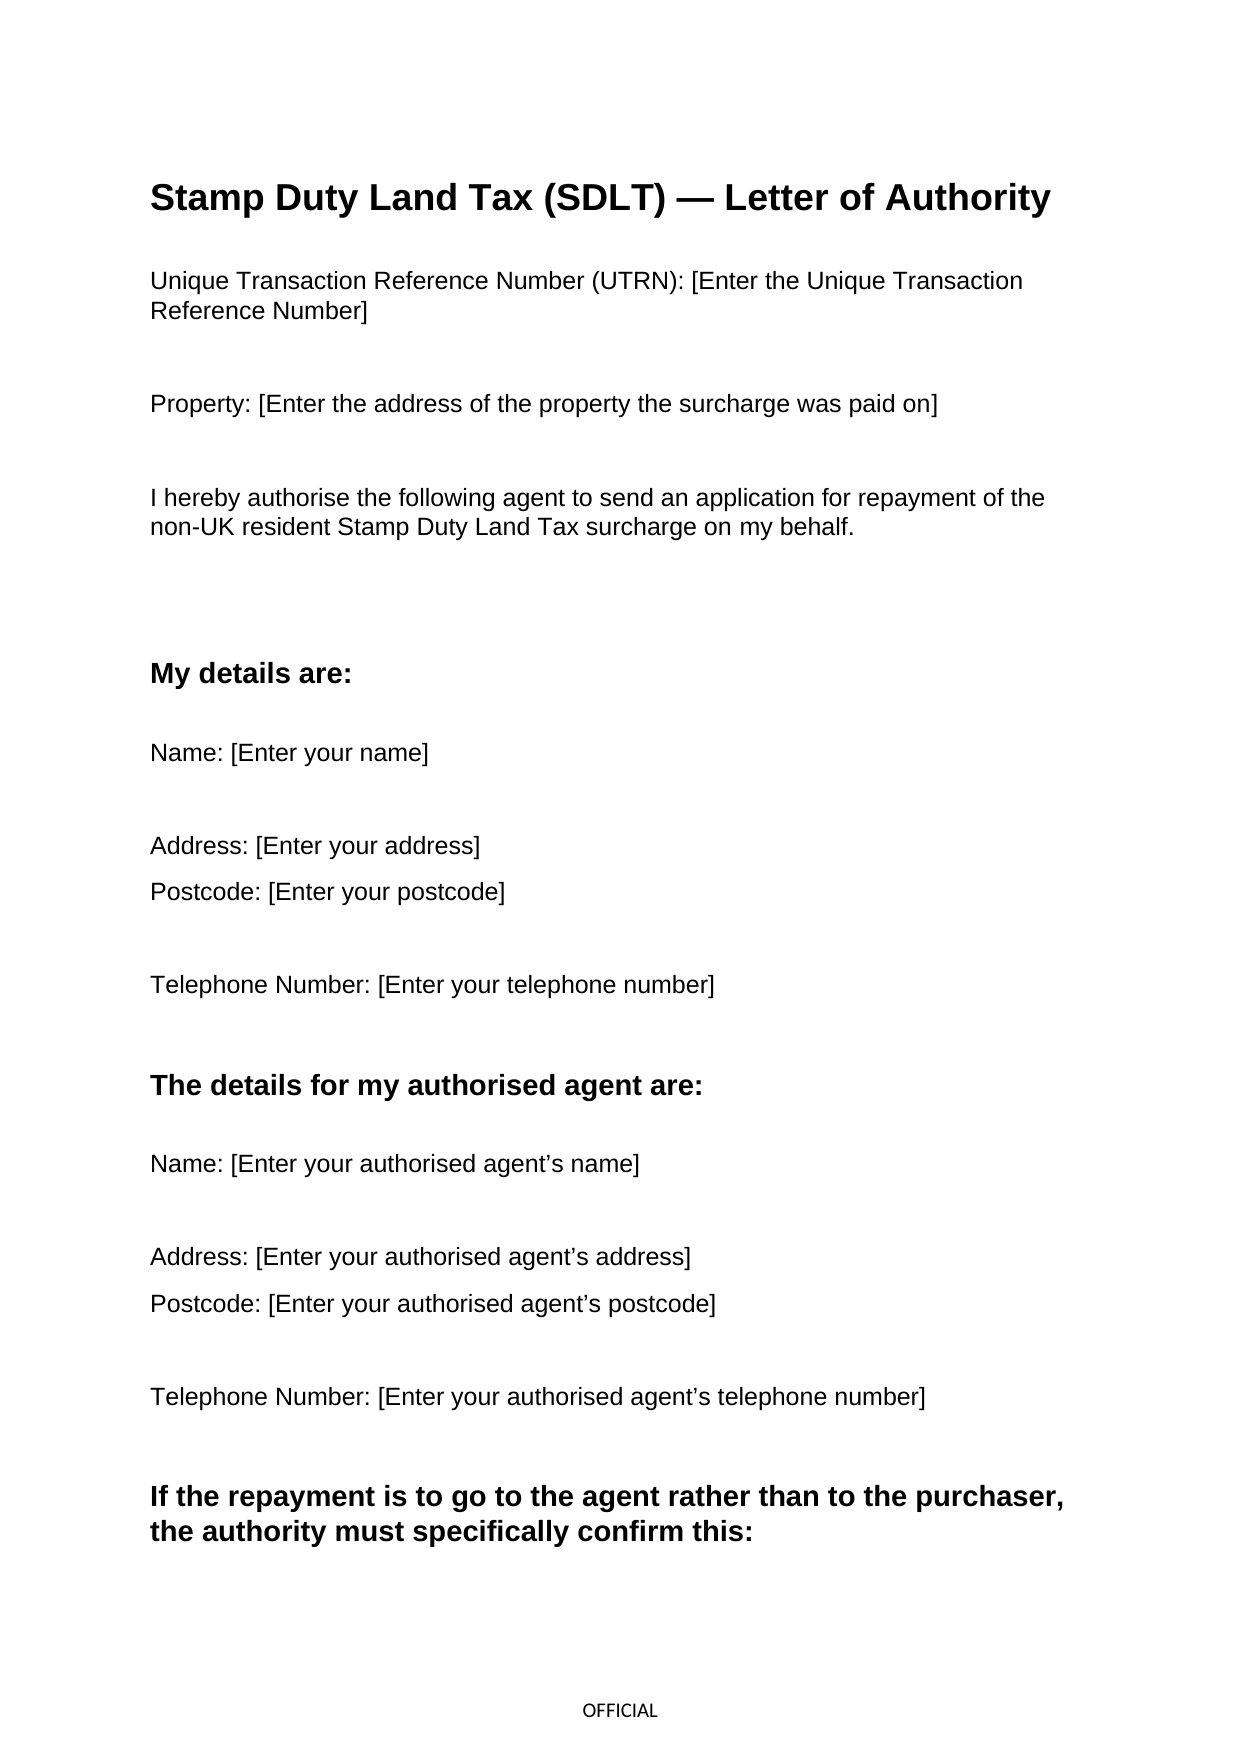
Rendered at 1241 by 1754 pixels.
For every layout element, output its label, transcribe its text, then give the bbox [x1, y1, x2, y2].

text Name: [Enter your name] [150, 738, 1090, 766]
subtitle My details are: [150, 656, 1090, 690]
text Postcode: [Enter your postcode] [150, 877, 1090, 906]
subtitle If the repayment is to go to the agent rather than to the purchaser, the authority must specifically confirm this: [150, 1479, 1090, 1547]
text Postcode: [Enter your authorised agent’s postcode] [150, 1289, 1090, 1317]
text Telephone Number: [Enter your authorised agent’s telephone number] [150, 1382, 1090, 1411]
text Address: [Enter your authorised agent’s address] [150, 1242, 1090, 1271]
text Name: [Enter your authorised agent’s name] [150, 1149, 1090, 1178]
text Address: [Enter your address] [150, 831, 1090, 859]
subtitle Stamp Duty Land Tax (SDLT) — Letter of Authority [150, 175, 1090, 218]
text Telephone Number: [Enter your telephone number] [150, 970, 1090, 999]
text Unique Transaction Reference Number (UTRN): [Enter the Unique Transaction Reference Number] [150, 266, 1090, 325]
subtitle The details for my authorised agent are: [150, 1068, 1090, 1101]
text Property: [Enter the address of the property the surcharge was paid on] [150, 389, 1090, 418]
text I hereby authorise the following agent to send an application for repayment of the non-UK resident Stamp Duty Land Tax surcharge on my behalf. [150, 482, 1090, 541]
